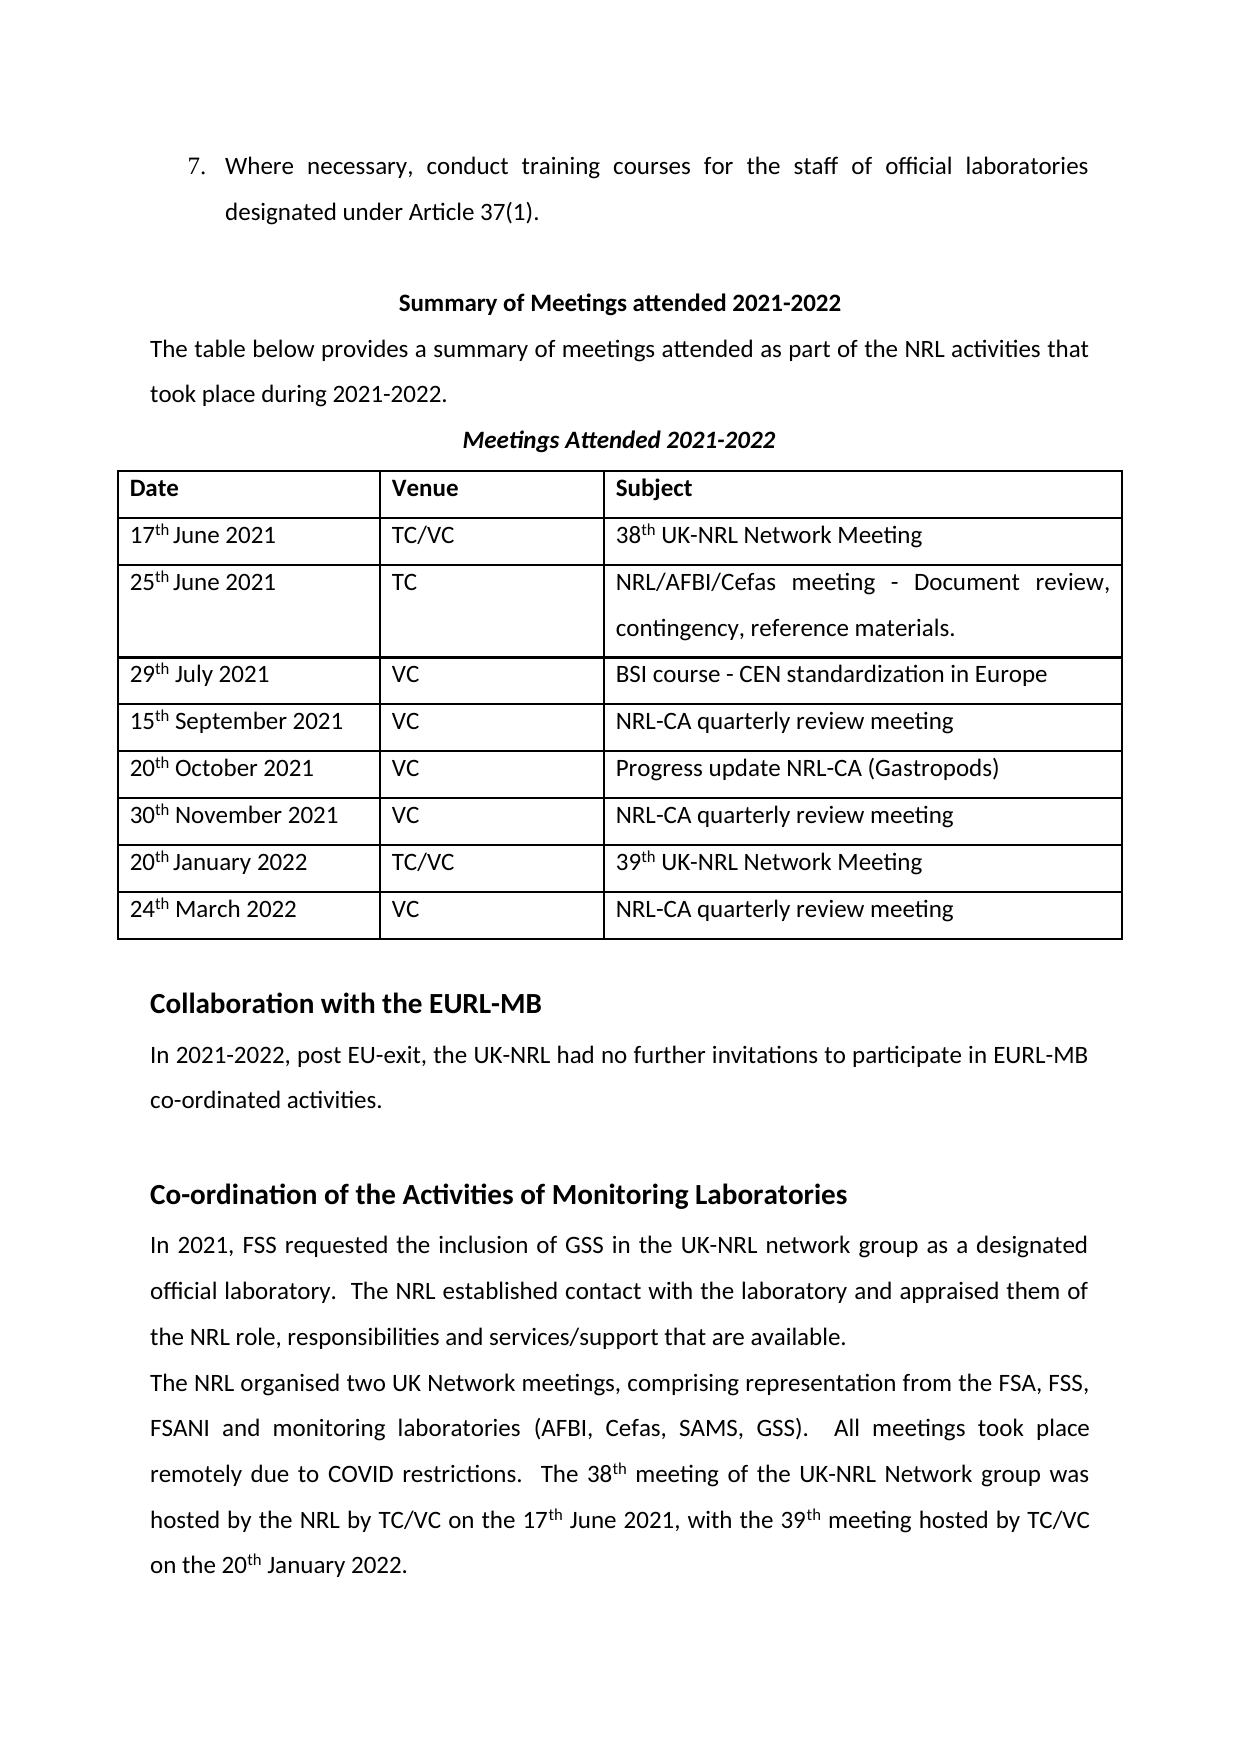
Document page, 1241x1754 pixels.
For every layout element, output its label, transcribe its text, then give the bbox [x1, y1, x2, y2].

table_header Subject [605, 472, 1121, 517]
table_cell 25th June 2021 [119, 566, 379, 656]
text Collaboration with the EURL-MB [150, 986, 1090, 1021]
table_cell 38th UK-NRL Network Meeting [605, 519, 1121, 564]
table_cell 20th January 2022 [119, 846, 379, 891]
text In 2021-2022, post EU-exit, the UK-NRL had no further invitations to participate in EURL-MB co-ordinated activities. [150, 1039, 1090, 1115]
table_cell TC [381, 566, 603, 656]
table_cell 30th November 2021 [119, 799, 379, 844]
table_cell NRL/AFBI/Cefas meeting - Document review, contingency, reference materials. [605, 566, 1121, 656]
table_cell NRL-CA quarterly review meeting [605, 705, 1121, 750]
text Meetings Attended 2021-2022 [150, 424, 1090, 455]
table_header Date [119, 472, 379, 517]
text In 2021, FSS requested the inclusion of GSS in the UK-NRL network group as a designated official laboratory. The NRL established contact with the laboratory and appraised them of the NRL role, responsibilities and services/support that are available. [150, 1229, 1090, 1352]
table_cell 17th June 2021 [119, 519, 379, 564]
table_cell NRL-CA quarterly review meeting [605, 893, 1121, 938]
text The NRL organised two UK Network meetings, comprising representation from the FSA, FSS, FSANI and monitoring laboratories (AFBI, Cefas, SAMS, GSS). All meetings took place remotely due to COVID restrictions. The 38th meeting of the UK-NRL Network group was hosted by the NRL by TC/VC on the 17th June 2021, with the 39th meeting hosted by TC/VC on the 20th January 2022. [150, 1367, 1090, 1580]
table_cell VC [381, 659, 603, 703]
table_cell 15th September 2021 [119, 705, 379, 750]
table_cell 20th October 2021 [119, 752, 379, 797]
table_cell TC/VC [381, 846, 603, 891]
table_cell TC/VC [381, 519, 603, 564]
table_cell 24th March 2022 [119, 893, 379, 938]
text Co-ordination of the Activities of Monitoring Laboratories [150, 1176, 1090, 1212]
table_header Venue [381, 472, 603, 517]
table_cell VC [381, 752, 603, 797]
table_cell VC [381, 799, 603, 844]
table_cell 39th UK-NRL Network Meeting [605, 846, 1121, 891]
table_cell VC [381, 893, 603, 938]
text The table below provides a summary of meetings attended as part of the NRL activities that took place during 2021-2022. [150, 333, 1090, 409]
table_cell BSI course - CEN standardization in Europe [605, 659, 1121, 703]
list Where necessary, conduct training courses for the staff of official laboratories designated under Article 37(1). [187, 150, 1090, 226]
text Summary of Meetings attended 2021-2022 [150, 287, 1090, 318]
table_cell NRL-CA quarterly review meeting [605, 799, 1121, 844]
table_cell VC [381, 705, 603, 750]
table_cell 29th July 2021 [119, 659, 379, 703]
table_cell Progress update NRL-CA (Gastropods) [605, 752, 1121, 797]
